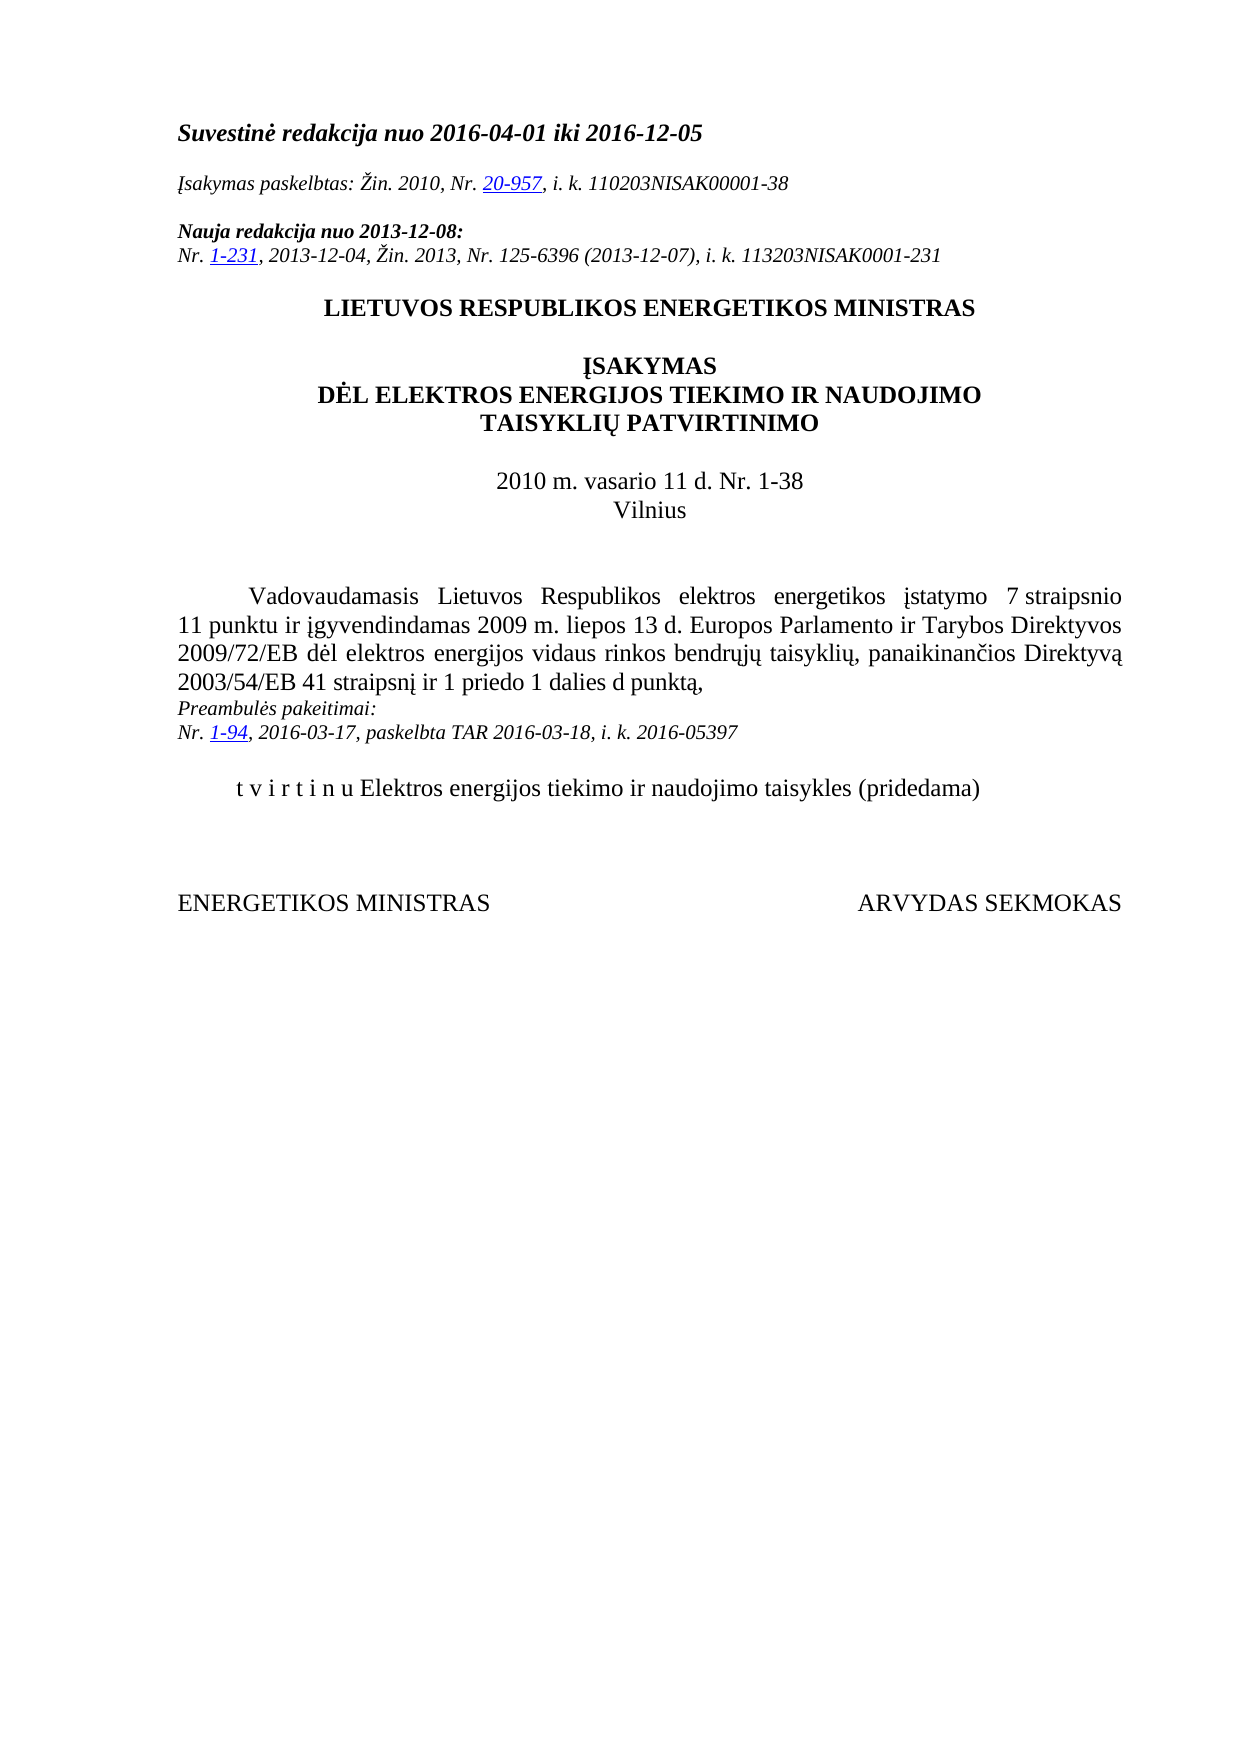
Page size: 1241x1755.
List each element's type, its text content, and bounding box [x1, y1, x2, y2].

text 2010 m. vasario 11 d. Nr. 1-38 [177, 466, 1122, 495]
text Nr. 1-231, 2013-12-04, Žin. 2013, Nr. 125-6396 (2013-12-07), i. k. 113203NISAK0001-231 [177, 243, 1122, 267]
text DĖL ELEKTROS ENERGIJOS TIEKIMO IR NAUDOJIMO [177, 380, 1122, 408]
text Nauja redakcija nuo 2013-12-08: [177, 219, 1122, 243]
text ĮSAKYMAS [177, 351, 1122, 380]
text TAISYKLIŲ PATVIRTINIMO [177, 408, 1122, 437]
text Suvestinė redakcija nuo 2016-04-01 iki 2016-12-05 [177, 118, 1122, 147]
text LIETUVOS RESPUBLIKOS ENERGETIKOS MINISTRAS [177, 293, 1122, 322]
text Preambulės pakeitimai: [177, 696, 1122, 720]
text ENERGETIKOS MINISTRAS ARVYDAS SEKMOKAS [177, 888, 1122, 917]
text Nr. 1-94, 2016-03-17, paskelbta TAR 2016-03-18, i. k. 2016-05397 [177, 720, 1122, 744]
text Įsakymas paskelbtas: Žin. 2010, Nr. 20-957, i. k. 110203NISAK00001-38 [177, 171, 1122, 195]
text Vilnius [177, 495, 1122, 523]
text t v i r t i n u Elektros energijos tiekimo ir naudojimo taisykles (pridedama) [177, 773, 1122, 802]
text Vadovaudamasis Lietuvos Respublikos elektros energetikos įstatymo 7 straipsnio 11 punktu ir įgyvendindamas 2009 m. liepos 13 d. Europos Parlamento ir Tarybos Direktyvos 2009/72/EB dėl elektros energijos vidaus rinkos bendrųjų taisyklių, panaikinančios Direktyvą 2003/54/EB 41 straipsnį ir 1 priedo 1 dalies d punktą, [177, 581, 1122, 696]
